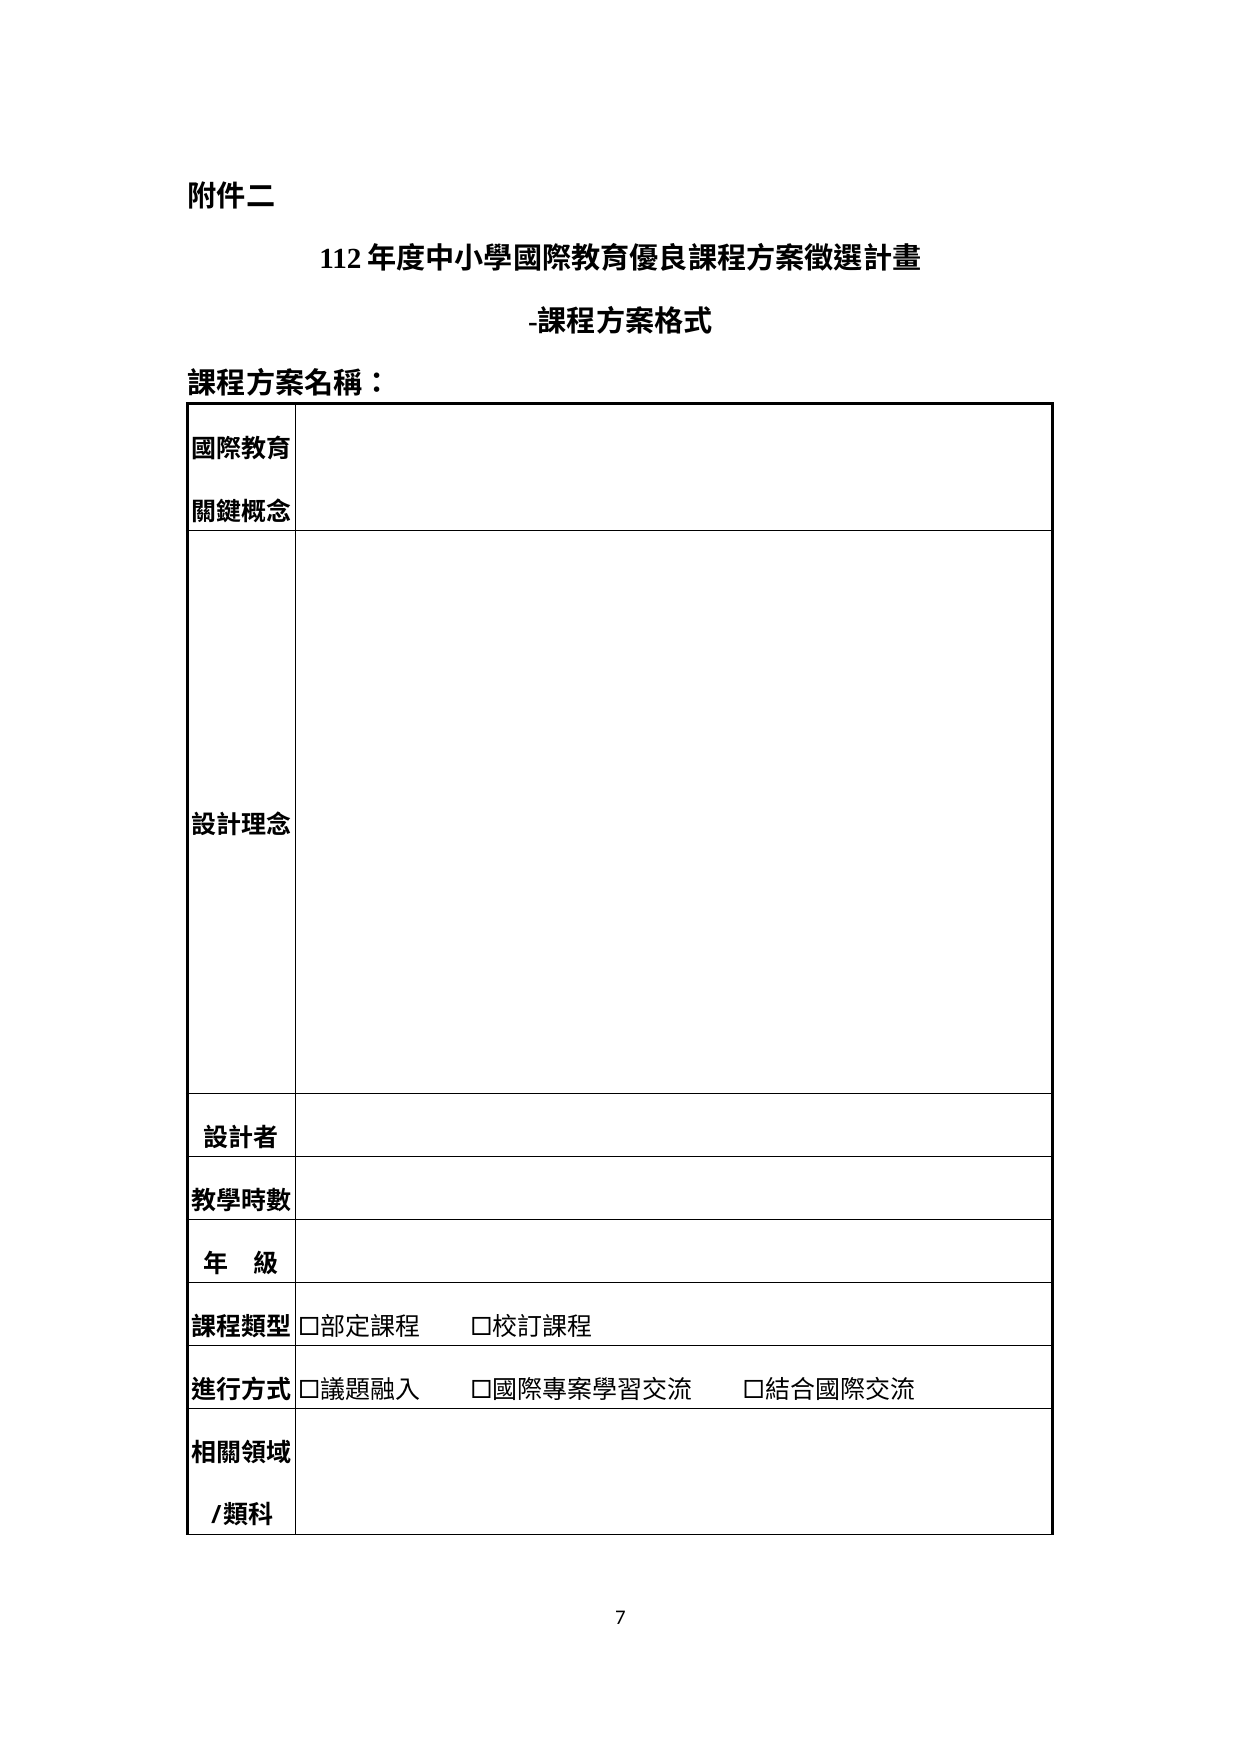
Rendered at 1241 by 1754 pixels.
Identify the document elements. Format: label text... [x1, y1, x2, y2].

table_cell 課程類型 [189, 1283, 295, 1345]
table_cell 相關領域/類科 [189, 1409, 295, 1534]
table_cell 部定課程 校訂課程 [296, 1283, 1051, 1345]
table_cell [296, 1409, 1051, 1534]
table_header [296, 405, 1051, 530]
table_cell [296, 531, 1051, 1093]
table_cell [296, 1094, 1051, 1156]
table_cell 設計者 [189, 1094, 295, 1156]
table_cell 設計理念 [189, 531, 295, 1093]
table_cell 教學時數 [189, 1157, 295, 1219]
table_cell 年 級 [189, 1220, 295, 1282]
text 附件二 [187, 152, 1053, 214]
table_cell [296, 1157, 1051, 1219]
text 112年度中小學國際教育優良課程方案徵選計畫 [187, 214, 1053, 277]
text 課程方案名稱： [187, 339, 1053, 402]
table_cell 進行方式 [189, 1346, 295, 1408]
table_cell 議題融入 國際專案學習交流 結合國際交流 [296, 1346, 1051, 1408]
table_cell [296, 1220, 1051, 1282]
text -課程方案格式 [187, 277, 1053, 339]
table_header 國際教育 關鍵概念 [189, 405, 295, 530]
